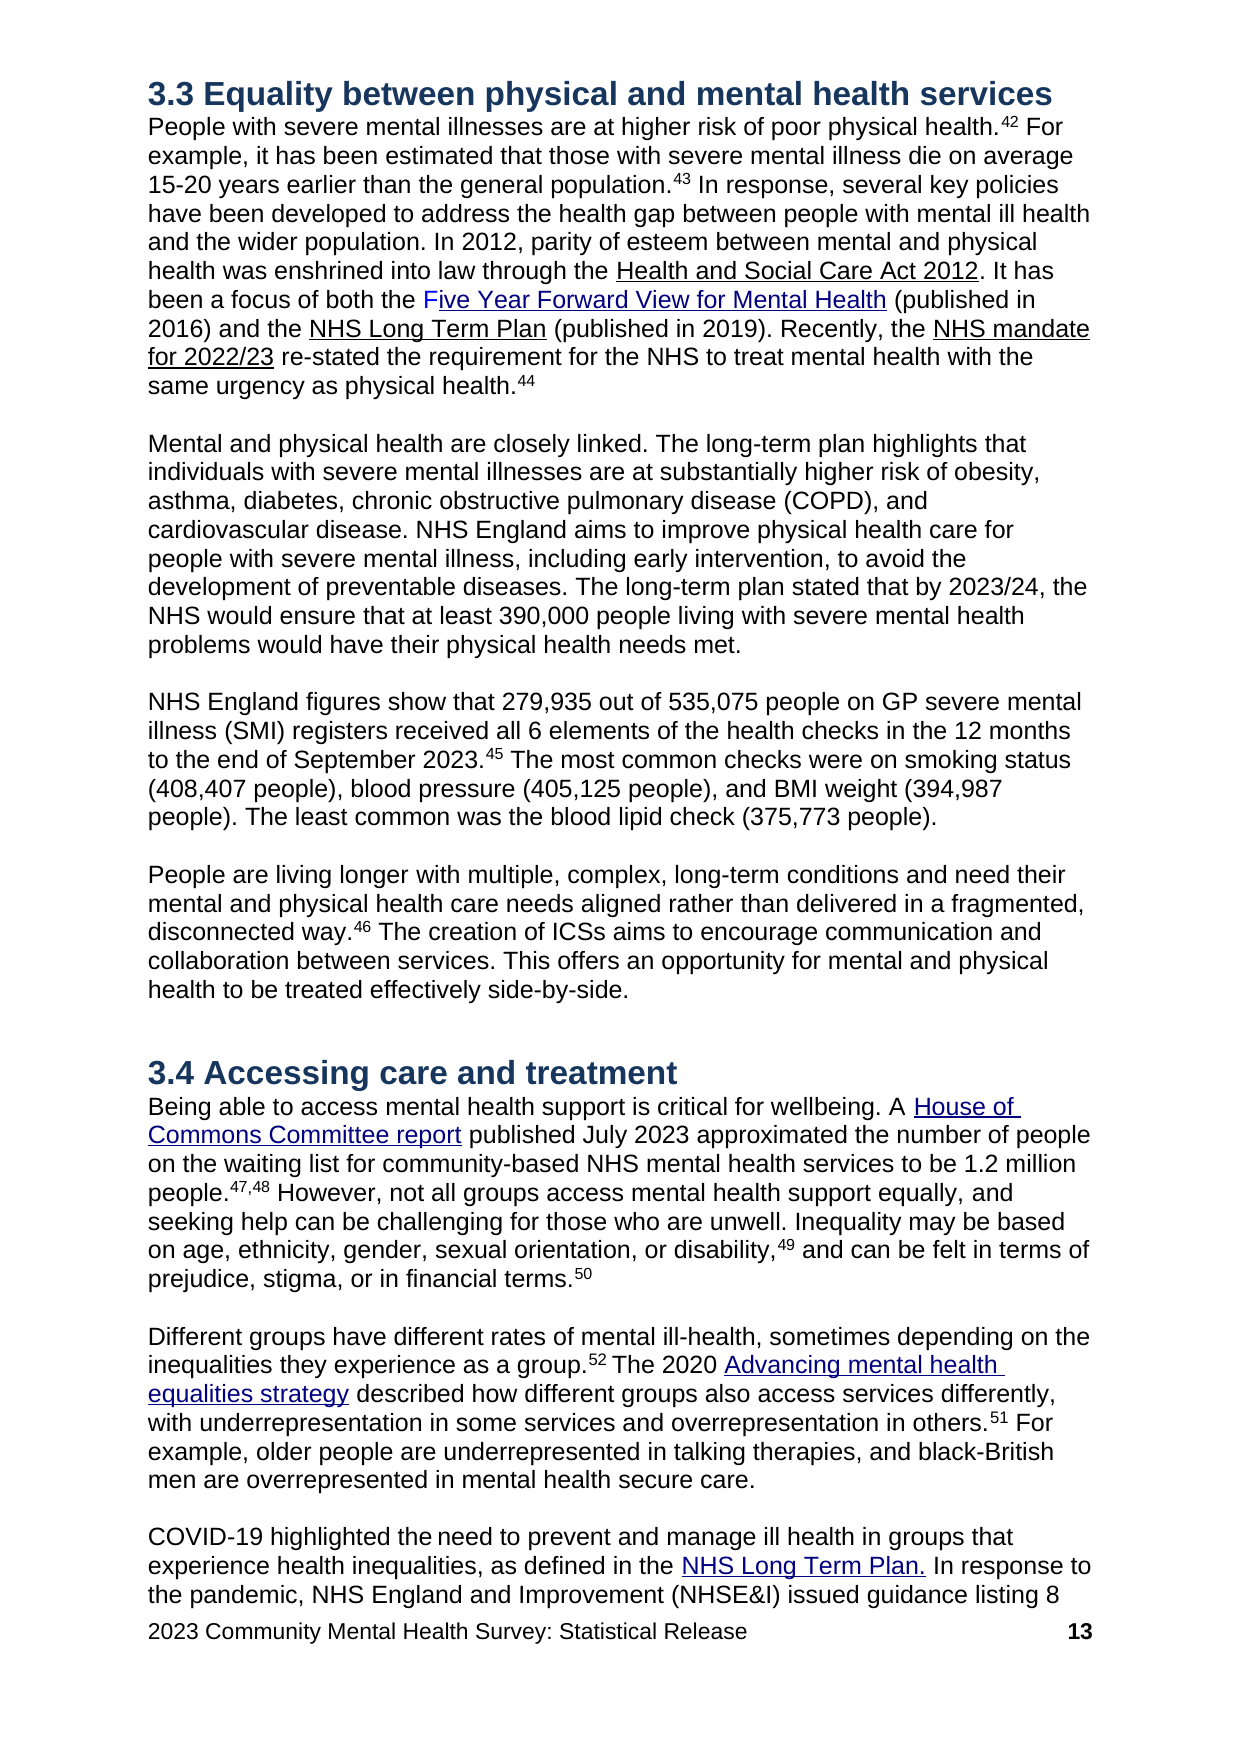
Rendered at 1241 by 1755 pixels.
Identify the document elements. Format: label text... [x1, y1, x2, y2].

text Mental and physical health are closely linked. The long-term plan highlights that individuals with severe mental illnesses are at substantially higher risk of obesity, asthma, diabetes, chronic obstructive pulmonary disease (COPD), and cardiovascular disease. NHS England aims to improve physical health care for people with severe mental illness, including early intervention, to avoid the development of preventable diseases. The long-term plan stated that by 2023/24, the NHS would ensure that at least 390,000 people living with severe mental health problems would have their physical health needs met. [148, 428, 1093, 658]
subtitle 3.4 Accessing care and treatment [148, 1053, 1093, 1092]
text Being able to access mental health support is critical for wellbeing. A House of Commons Committee report published July 2023 approximated the number of people on the waiting list for community-based NHS mental health services to be 1.2 million people., However, not all groups access mental health support equally, and seeking help can be challenging for those who are unwell. Inequality may be based on age, ethnicity, gender, sexual orientation, or disability, and can be felt in terms of prejudice, stigma, or in financial terms. [148, 1092, 1093, 1293]
subtitle 3.3 Equality between physical and mental health services [148, 74, 1093, 112]
text NHS England figures show that 279,935 out of 535,075 people on GP severe mental illness (SMI) registers received all 6 elements of the health checks in the 12 months to the end of September 2023. The most common checks were on smoking status (408,407 people), blood pressure (405,125 people), and BMI weight (394,987 people). The least common was the blood lipid check (375,773 people). [148, 687, 1093, 831]
text Different groups have different rates of mental ill-health, sometimes depending on the inequalities they experience as a group.52 The 2020 Advancing mental health equalities strategy described how different groups also access services differently, with underrepresentation in some services and overrepresentation in others.51 For example, older people are underrepresented in talking therapies, and black-British men are overrepresented in mental health secure care. [148, 1322, 1093, 1494]
text COVID-19 highlighted the need to prevent and manage ill health in groups that experience health inequalities, as defined in the NHS Long Term Plan. In response to the pandemic, NHS England and Improvement (NHSE&I) issued guidance listing 8 [148, 1522, 1093, 1608]
text People are living longer with multiple, complex, long-term conditions and need their mental and physical health care needs aligned rather than delivered in a fragmented, disconnected way. The creation of ICSs aims to encourage communication and collaboration between services. This offers an opportunity for mental and physical health to be treated effectively side-by-side. [148, 860, 1093, 1003]
text People with severe mental illnesses are at higher risk of poor physical health. For example, it has been estimated that those with severe mental illness die on average 15-20 years earlier than the general population. In response, several key policies have been developed to address the health gap between people with mental ill health and the wider population. In 2012, parity of esteem between mental and physical health was enshrined into law through the Health and Social Care Act 2012. It has been a focus of both the Five Year Forward View for Mental Health (published in 2016) and the NHS Long Term Plan (published in 2019). Recently, the NHS mandate for 2022/23 re-stated the requirement for the NHS to treat mental health with the same urgency as physical health. [148, 112, 1093, 400]
